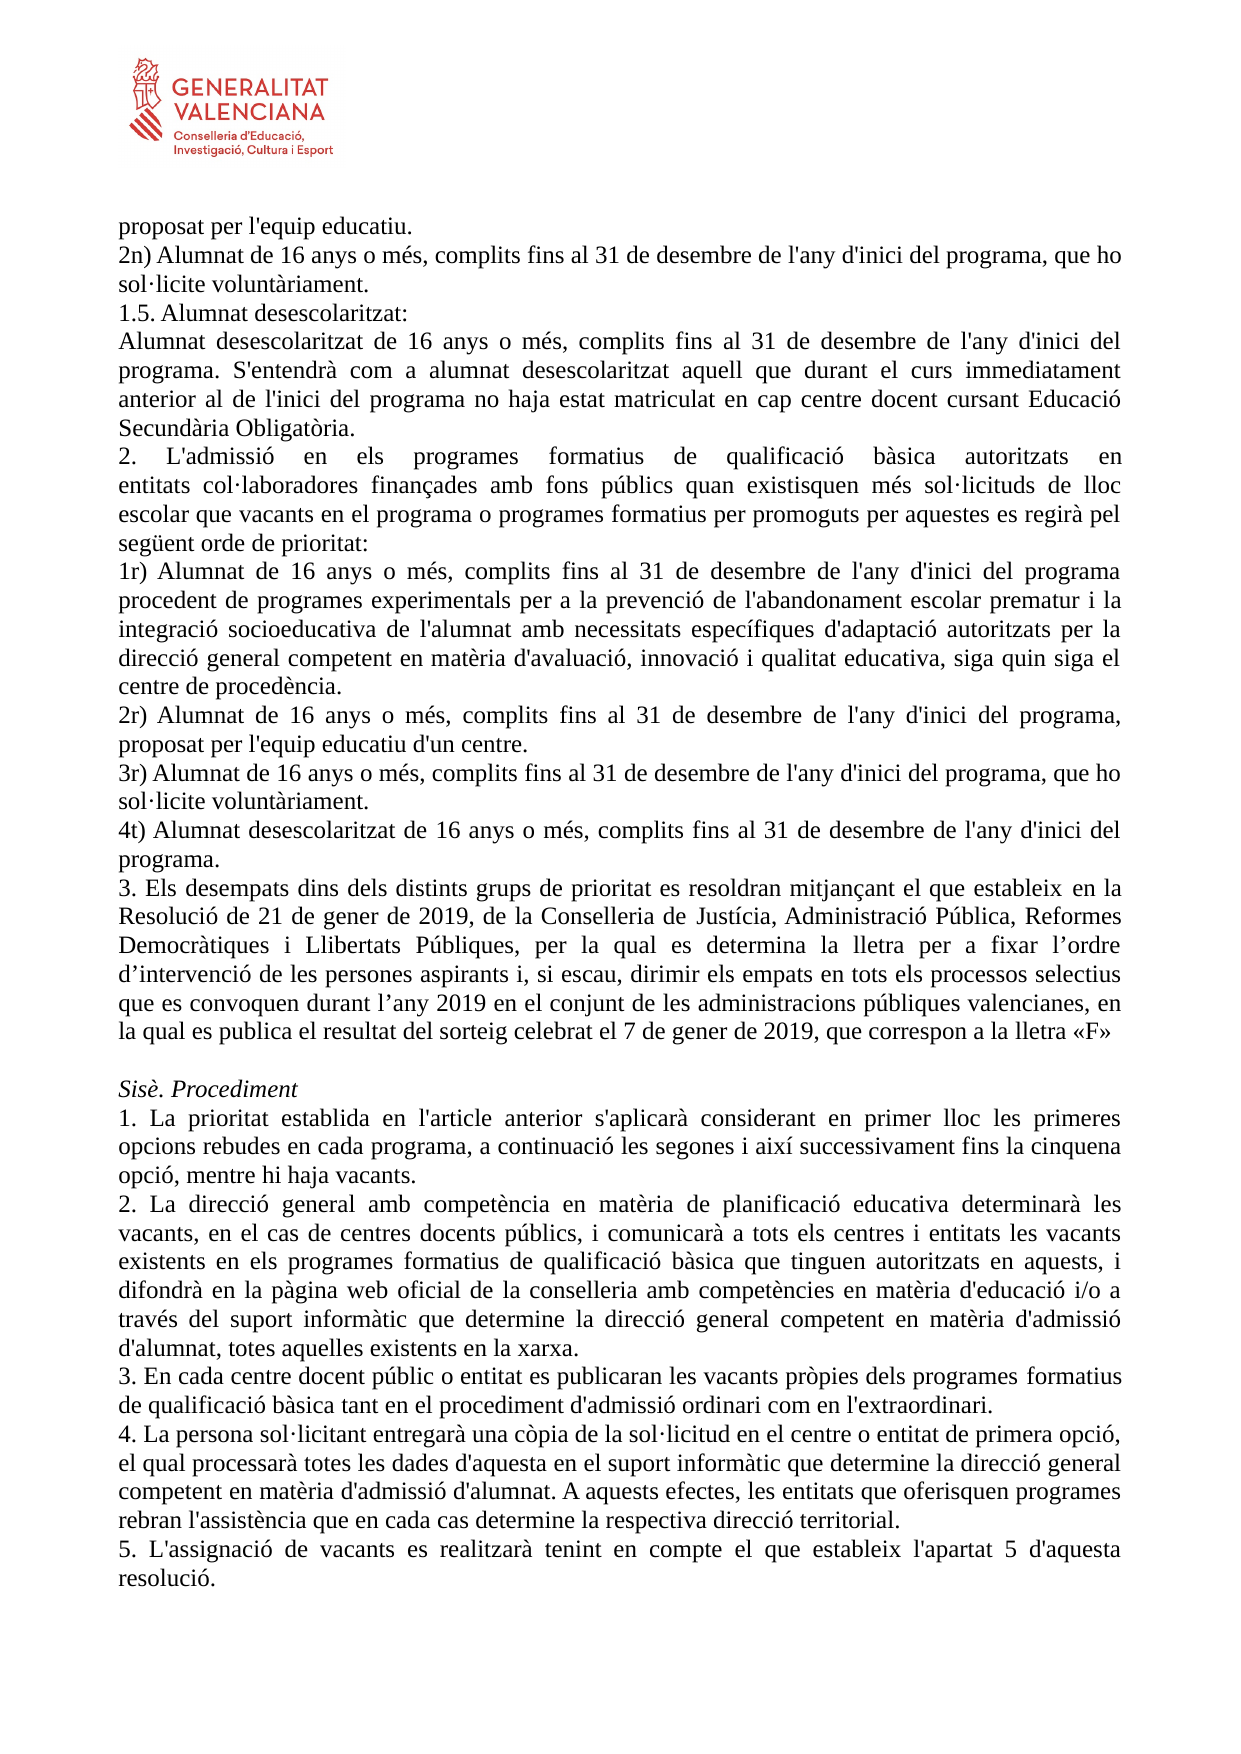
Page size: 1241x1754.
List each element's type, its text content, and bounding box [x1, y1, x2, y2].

text 4. La persona sol·licitant entregarà una còpia de la sol·licitud en el centre o entitat de primera opció, el qual processarà totes les dades d'aquesta en el suport informàtic que determine la direcció general competent en matèria d'admissió d'alumnat. A aquests efectes, les entitats que oferisquen programes rebran l'assistència que en cada cas determine la respectiva direcció territorial. [118, 1419, 1122, 1534]
text 3. Els desempats dins dels distints grups de prioritat es resoldran mitjançant el que estableix en la Resolució de 21 de gener de 2019, de la Conselleria de Justícia, Administració Pública, Reformes Democràtiques i Llibertats Públiques, per la qual es determina la lletra per a fixar l’ordre d’intervenció de les persones aspirants i, si escau, dirimir els empats en tots els processos selectius que es convoquen durant l’any 2019 en el conjunt de les administracions públiques valencianes, en la qual es publica el resultat del sorteig celebrat el 7 de gener de 2019, que correspon a la lletra «F» [118, 873, 1122, 1045]
text 3. En cada centre docent públic o entitat es publicaran les vacants pròpies dels programes formatius de qualificació bàsica tant en el procediment d'admissió ordinari com en l'extraordinari. [118, 1361, 1122, 1419]
text 2n) Alumnat de 16 anys o més, complits fins al 31 de desembre de l'any d'inici del programa, que ho sol·licite voluntàriament. [118, 240, 1122, 298]
text 4t) Alumnat desescolaritzat de 16 anys o més, complits fins al 31 de desembre de l'any d'inici del programa. [118, 815, 1122, 873]
text proposat per l'equip educatiu. [118, 211, 1122, 240]
text 2r) Alumnat de 16 anys o més, complits fins al 31 de desembre de l'any d'inici del programa, proposat per l'equip educatiu d'un centre. [118, 700, 1122, 758]
text 5. L'assignació de vacants es realitzarà tenint en compte el que estableix l'apartat 5 d'aquesta resolució. [118, 1534, 1122, 1591]
text 1. La prioritat establida en l'article anterior s'aplicarà considerant en primer lloc les primeres opcions rebudes en cada programa, a continuació les segones i així successivament fins la cinquena opció, mentre hi haja vacants. [118, 1103, 1122, 1189]
text Alumnat desescolaritzat de 16 anys o més, complits fins al 31 de desembre de l'any d'inici del programa. S'entendrà com a alumnat desescolaritzat aquell que durant el curs immediatament anterior al de l'inici del programa no haja estat matriculat en cap centre docent cursant Educació Secundària Obligatòria. [118, 326, 1122, 441]
text 3r) Alumnat de 16 anys o més, complits fins al 31 de desembre de l'any d'inici del programa, que ho sol·licite voluntàriament. [118, 758, 1122, 815]
text 2. La direcció general amb competència en matèria de planificació educativa determinarà les vacants, en el cas de centres docents públics, i comunicarà a tots els centres i entitats les vacants existents en els programes formatius de qualificació bàsica que tinguen autoritzats en aquests, i difondrà en la pàgina web oficial de la conselleria amb competències en matèria d'educació i/o a través del suport informàtic que determine la direcció general competent en matèria d'admissió d'alumnat, totes aquelles existents en la xarxa. [118, 1189, 1122, 1361]
text Sisè. Procediment [118, 1074, 1122, 1103]
picture [118, 45, 347, 168]
text 1.5. Alumnat desescolaritzat: [118, 298, 1122, 326]
text 1r) Alumnat de 16 anys o més, complits fins al 31 de desembre de l'any d'inici del programa procedent de programes experimentals per a la prevenció de l'abandonament escolar prematur i la integració socioeducativa de l'alumnat amb necessitats específiques d'adaptació autoritzats per la direcció general competent en matèria d'avaluació, innovació i qualitat educativa, siga quin siga el centre de procedència. [118, 556, 1122, 700]
text 2. L'admissió en els programes formatius de qualificació bàsica autoritzats en entitats col·laboradores finançades amb fons públics quan existisquen més sol·licituds de lloc escolar que vacants en el programa o programes formatius per promoguts per aquestes es regirà pel següent orde de prioritat: [118, 441, 1122, 556]
